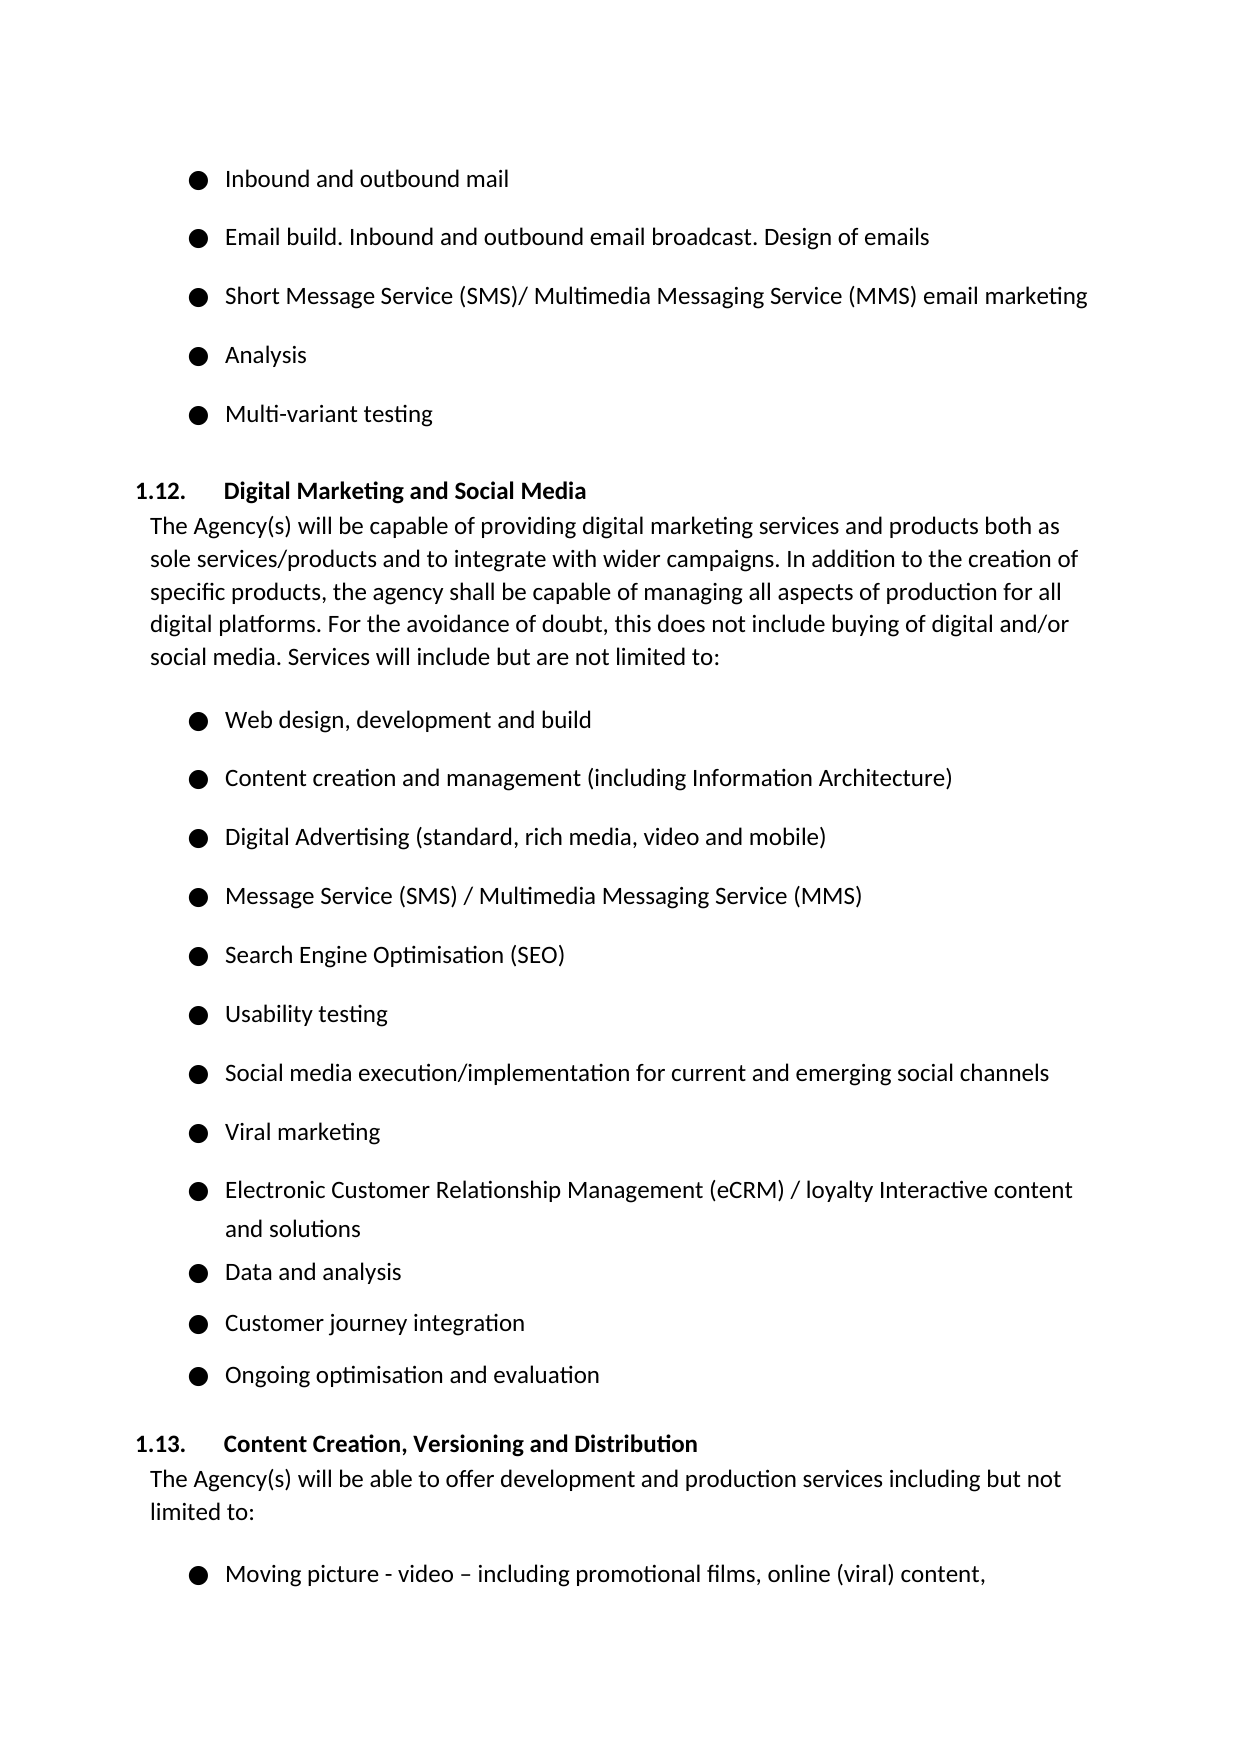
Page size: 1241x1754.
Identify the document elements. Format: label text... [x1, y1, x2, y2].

list Web design, development and build [187, 691, 1090, 742]
list Viral marketing [187, 1103, 1090, 1154]
list Electronic Customer Relationship Management (eCRM) / loyalty Interactive content and solutions [187, 1162, 1090, 1244]
list Data and analysis [187, 1244, 1090, 1295]
list Content Creation, Versioning and Distribution [186, 1428, 1090, 1458]
list Message Service (SMS) / Multimedia Messaging Service (MMS) [187, 868, 1090, 919]
list Multi-variant testing [187, 385, 1090, 437]
list Short Message Service (SMS)/ Multimedia Messaging Service (MMS) email marketing [187, 268, 1090, 319]
text The Agency(s) will be able to offer development and production services including but not limited to: [150, 1463, 1090, 1526]
list Ongoing optimisation and evaluation [187, 1346, 1090, 1397]
text The Agency(s) will be capable of providing digital marketing services and products both as sole services/products and to integrate with wider campaigns. In addition to the creation of specific products, the agency shall be capable of managing all aspects of production for all digital platforms. For the avoidance of doubt, this does not include buying of digital and/or social media. Services will include but are not limited to: [150, 510, 1090, 672]
list Usability testing [187, 985, 1090, 1037]
list Social media execution/implementation for current and emerging social channels [187, 1044, 1090, 1095]
list Digital Advertising (standard, rich media, video and mobile) [187, 809, 1090, 860]
list Inbound and outbound mail [187, 150, 1090, 201]
list Moving picture - video – including promotional films, online (viral) content, [187, 1545, 1090, 1597]
list Content creation and management (including Information Architecture) [187, 750, 1090, 801]
list Customer journey integration [187, 1295, 1090, 1346]
list Analysis [187, 327, 1090, 378]
list Search Engine Optimisation (SEO) [187, 926, 1090, 978]
list Digital Marketing and Social Media [186, 475, 1090, 505]
list Email build. Inbound and outbound email broadcast. Design of emails [187, 209, 1090, 260]
